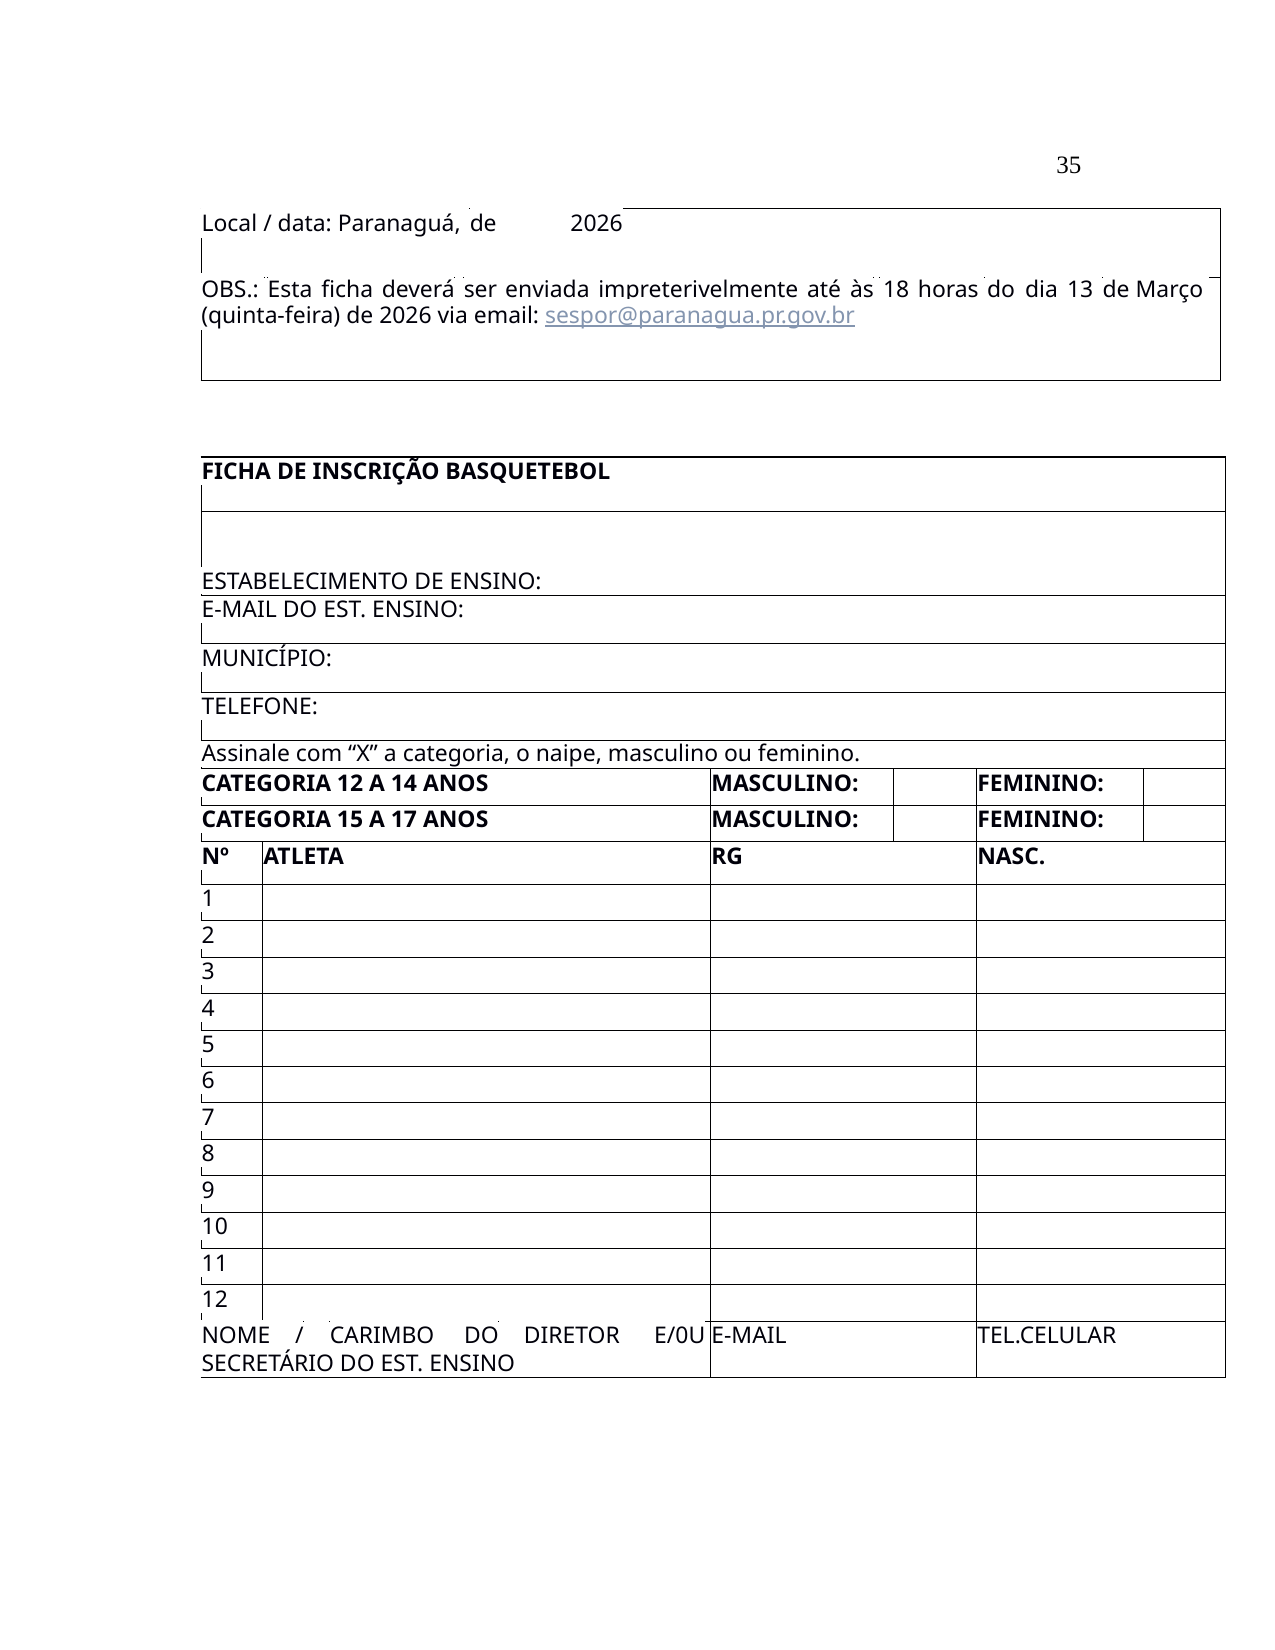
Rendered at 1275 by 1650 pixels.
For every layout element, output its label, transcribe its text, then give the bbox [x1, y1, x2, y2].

table_cell [711, 1213, 976, 1248]
table_cell [977, 1031, 1225, 1066]
table_cell E-MAIL DO EST. ENSINO: [202, 596, 1225, 643]
table_cell 8 [202, 1140, 262, 1175]
table_cell ATLETA [263, 842, 710, 884]
table_cell [263, 1249, 710, 1284]
table_cell FEMININO: [977, 806, 1143, 841]
table_cell [1144, 769, 1225, 805]
table_cell [711, 921, 976, 957]
table_cell [894, 806, 976, 841]
table_cell NOME / CARIMBO DO DIRETOR E/0U SECRETÁRIO DO EST. ENSINO [202, 1322, 710, 1377]
table_cell [711, 1031, 976, 1066]
table_cell 1 [202, 885, 262, 920]
table_cell 2 [202, 921, 262, 957]
table_cell RG [711, 842, 976, 884]
table_cell TELEFONE: [202, 693, 1225, 740]
table_cell FEMININO: [977, 769, 1143, 805]
table_cell 10 [202, 1213, 262, 1248]
table_cell 4 [202, 994, 262, 1029]
table_cell Assinale com “X” a categoria, o naipe, masculino ou feminino. [202, 741, 1225, 768]
table_cell [711, 1249, 976, 1284]
table_cell 11 [202, 1249, 262, 1284]
table_cell [977, 1176, 1225, 1212]
table_cell [977, 1103, 1225, 1139]
table_cell Local / data: Paranaguá, de 2026 [202, 209, 1220, 277]
table_cell [977, 1067, 1225, 1102]
table_cell [1144, 806, 1225, 841]
table_cell [263, 958, 710, 993]
table_cell [711, 1140, 976, 1175]
table_cell TEL.CELULAR [977, 1322, 1225, 1377]
table_cell NASC. [977, 842, 1225, 884]
table_cell MASCULINO: [711, 769, 893, 805]
table_cell [711, 994, 976, 1029]
table_cell [894, 769, 976, 805]
table_cell [711, 1176, 976, 1212]
table_cell [977, 1285, 1225, 1321]
table_cell [977, 885, 1225, 920]
table_cell 7 [202, 1103, 262, 1139]
table_cell [977, 1213, 1225, 1248]
table_cell ESTABELECIMENTO DE ENSINO: [202, 512, 1225, 594]
table_cell [711, 1285, 976, 1321]
table_cell [977, 1249, 1225, 1284]
table_cell [711, 958, 976, 993]
table_cell 9 [202, 1176, 262, 1212]
table_cell [263, 994, 710, 1029]
table_cell MASCULINO: [711, 806, 893, 841]
table_cell [711, 1067, 976, 1102]
table_cell [977, 994, 1225, 1029]
table_cell MUNICÍPIO: [202, 644, 1225, 692]
table_cell CATEGORIA 12 A 14 ANOS [202, 769, 710, 805]
table_cell 6 [202, 1067, 262, 1102]
table_cell [263, 1285, 710, 1321]
table_cell Nº [202, 842, 262, 884]
table_cell 5 [202, 1031, 262, 1066]
table_cell [263, 1103, 710, 1139]
table_cell 3 [202, 958, 262, 993]
table_cell [711, 885, 976, 920]
table_cell [711, 1103, 976, 1139]
table_cell 12 [202, 1285, 262, 1321]
table_cell E-MAIL [711, 1322, 976, 1377]
table_cell [263, 885, 710, 920]
table_cell [263, 1213, 710, 1248]
table_cell [263, 1176, 710, 1212]
table_cell [977, 921, 1225, 957]
table_cell [263, 1140, 710, 1175]
table_cell CATEGORIA 15 A 17 ANOS [202, 806, 710, 841]
table_cell [977, 1140, 1225, 1175]
table_header FICHA DE INSCRIÇÃO BASQUETEBOL [202, 458, 1225, 511]
table_cell OBS.: Esta ficha deverá ser enviada impreterivelmente até às 18 horas do dia 13 de Março (quinta-feira) de 2026 via email: sespor@paranagua.pr.gov.br [202, 278, 1220, 379]
table_cell [263, 1031, 710, 1066]
table_cell [263, 1067, 710, 1102]
table_cell [263, 921, 710, 957]
table_cell [977, 958, 1225, 993]
